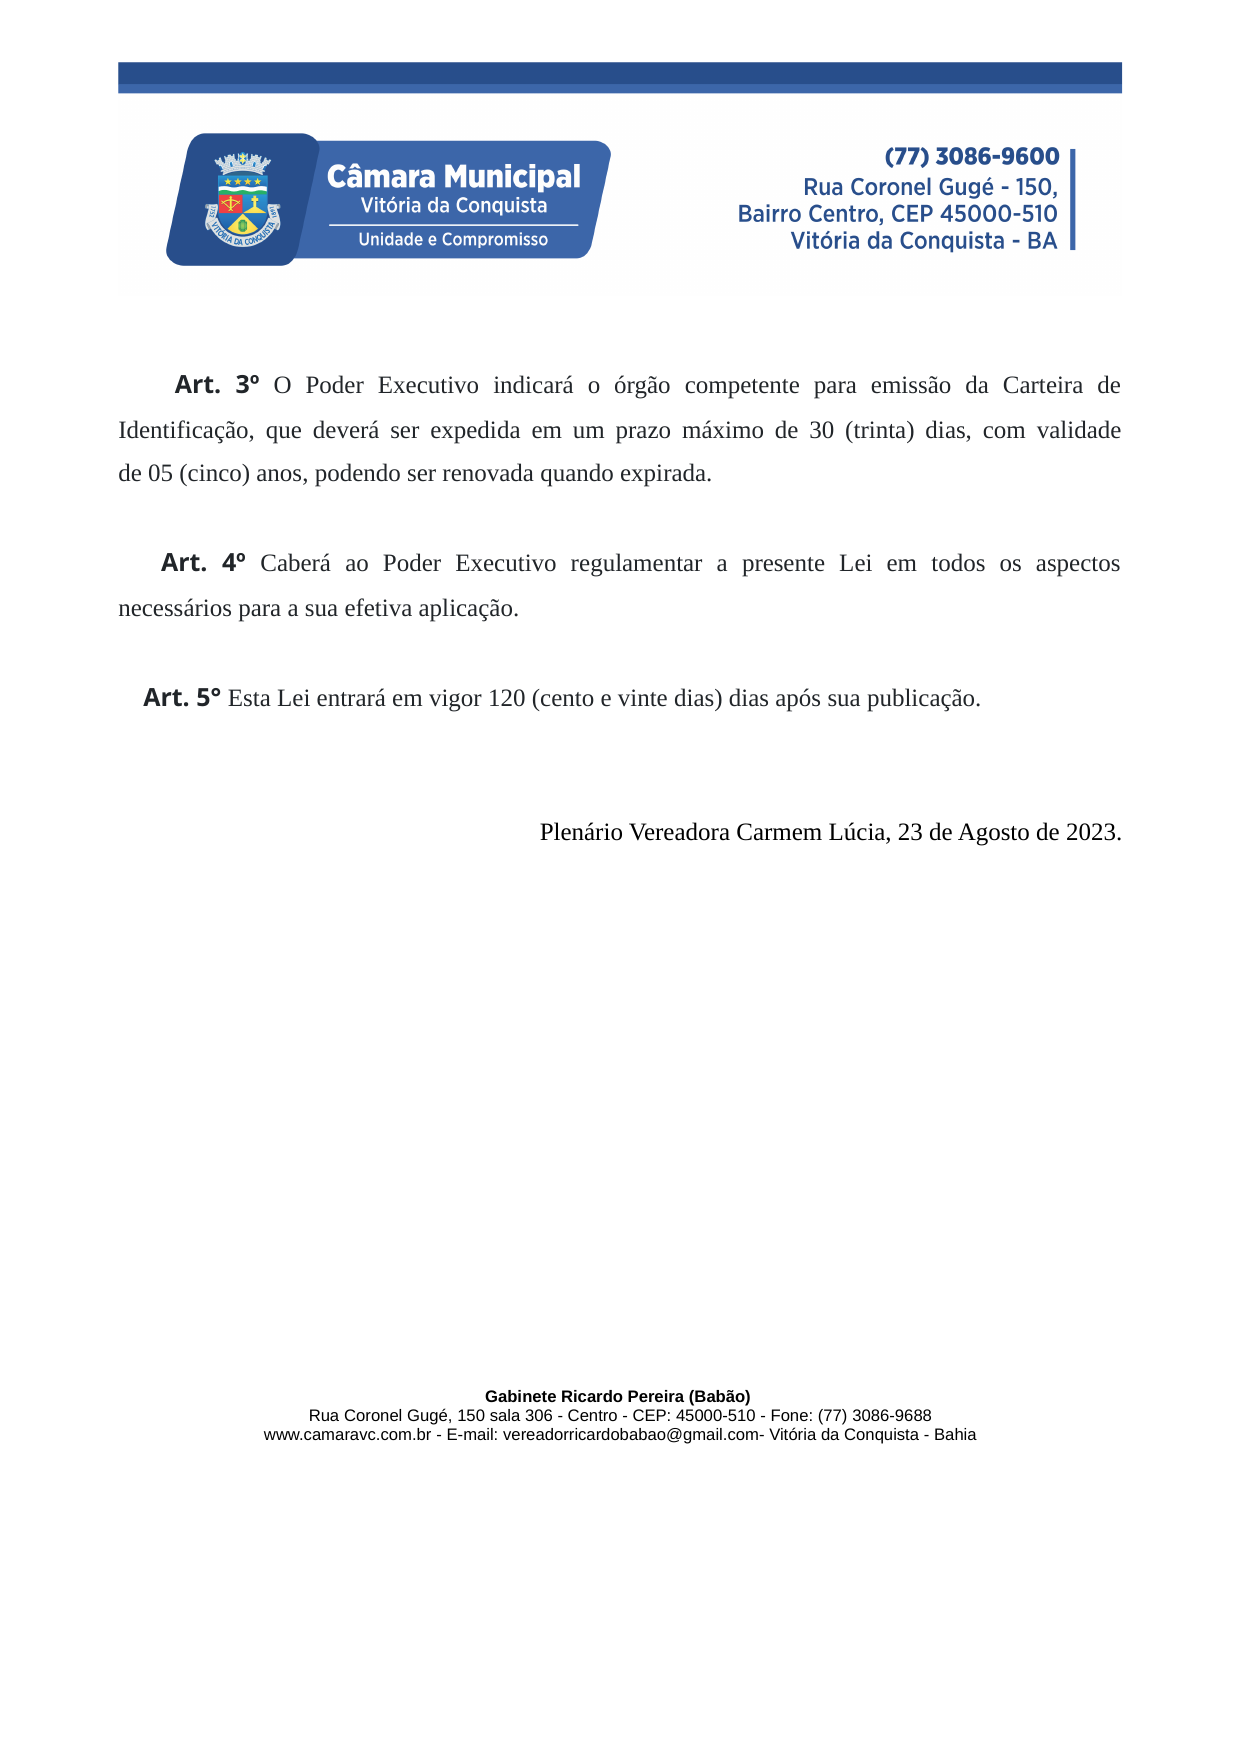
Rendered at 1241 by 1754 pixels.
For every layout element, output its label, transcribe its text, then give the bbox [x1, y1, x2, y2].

text Art. 3º O Poder Executivo indicará o órgão competente para emissão da Carteira de Identificação, que deverá ser expedida em um prazo máximo de 30 (trinta) dias, com validade de 05 (cinco) anos, podendo ser renovada quando expirada. [118, 367, 1122, 487]
text Art. 4º Caberá ao Poder Executivo regulamentar a presente Lei em todos os aspectos necessários para a sua efetiva aplicação. [118, 545, 1122, 622]
picture [118, 62, 1123, 296]
text Plenário Vereadora Carmem Lúcia, 23 de Agosto de 2023. [118, 817, 1122, 846]
text Art. 5° Esta Lei entrará em vigor 120 (cento e vinte dias) dias após sua publicação. [118, 679, 1122, 713]
